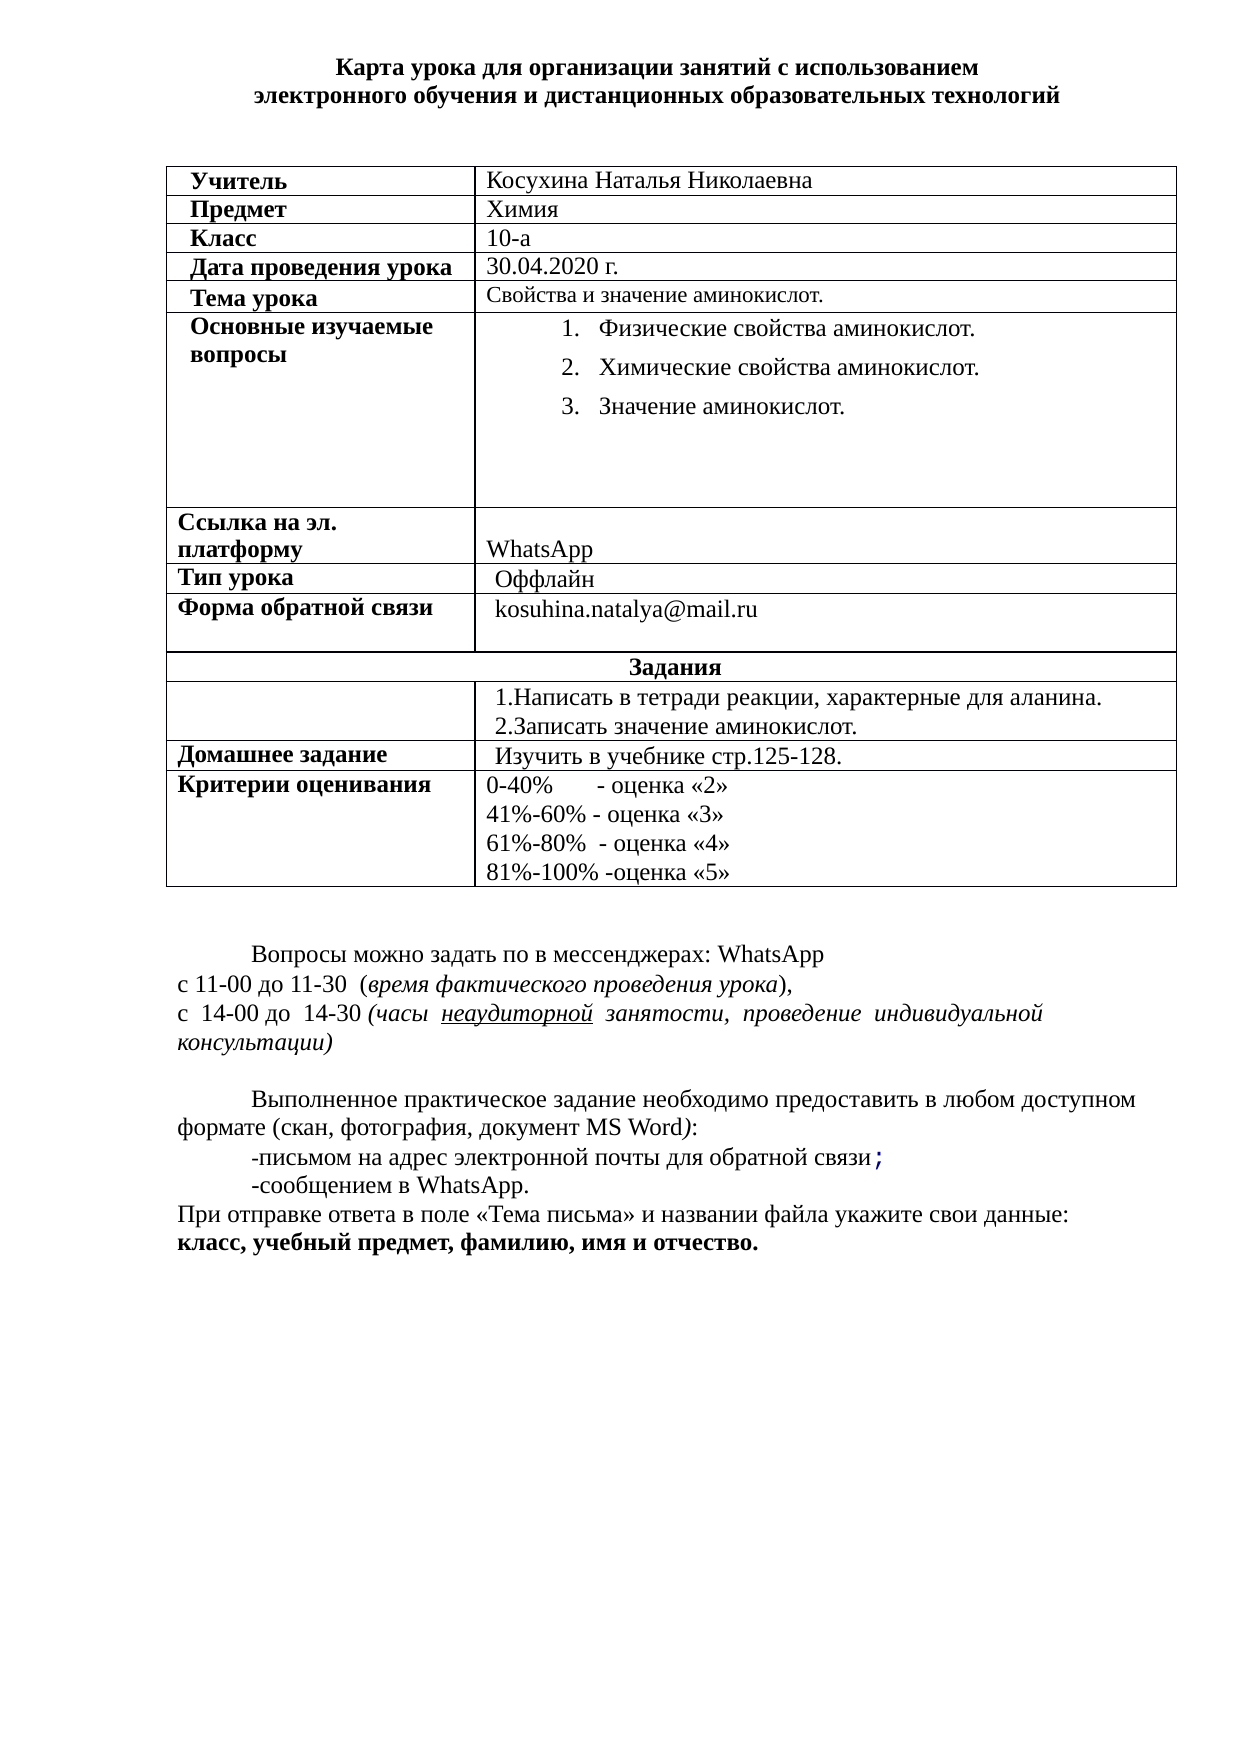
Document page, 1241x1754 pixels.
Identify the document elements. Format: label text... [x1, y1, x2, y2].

text Выполненное практическое задание необходимо предоставить в любом доступном формате (скан, фотография, документ MS Word): [177, 1085, 1137, 1141]
text с 11-00 до 11-30 (время фактического проведения урока), [177, 969, 1150, 998]
list сообщением в WhatsApp. [251, 1171, 1150, 1199]
table_cell 30.04.2020 г. [476, 253, 1176, 280]
table_cell Тема урока [167, 281, 474, 312]
table_cell Домашнее задание [167, 741, 474, 769]
table_cell Предмет [167, 196, 474, 223]
table_header Косухина Наталья Николаевна [476, 167, 1176, 195]
table_cell Ссылка на эл. платформу [167, 508, 474, 563]
table_cell Основные изучаемые вопросы [167, 313, 474, 507]
text При отправке ответа в поле «Тема письма» и названии файла укажите свои данные: класс, учебный предмет, фамилию, имя и отчество. [177, 1200, 1137, 1256]
table_cell Тип урока [167, 564, 474, 593]
table_cell Свойства и значение аминокислот. [476, 281, 1176, 312]
table_cell Химия [476, 196, 1176, 223]
table_cell [167, 682, 474, 740]
text электронного обучения и дистанционных образовательных технологий [150, 80, 1164, 109]
table_cell Физические свойства аминокислот. Химические свойства аминокислот. Значение аминокислот. [476, 313, 1176, 507]
table_cell Критерии оценивания [167, 771, 474, 886]
table_cell Дата проведения урока [167, 253, 474, 280]
table_header Учитель [167, 167, 474, 195]
table_cell 10-а [476, 224, 1176, 252]
table_cell kosuhina.natalya@mail.ru [476, 594, 1176, 651]
table_cell Задания [167, 653, 1176, 681]
table_cell Форма обратной связи [167, 594, 474, 651]
table_cell WhatsApp [476, 508, 1176, 563]
text консультации) [177, 1027, 1150, 1055]
table_cell Изучить в учебнике стр.125-128. [476, 741, 1176, 769]
table_cell 1.Написать в тетради реакции, характерные для аланина. 2.Записать значение аминокислот. [476, 682, 1176, 740]
text с 14-00 до 14-30 (часы неаудиторной занятости, проведение индивидуальной [177, 998, 1150, 1027]
text Вопросы можно задать по в мессенджерах: WhatsApp [177, 941, 1137, 968]
table_cell Оффлайн [476, 564, 1176, 593]
list письмом на адрес электронной почты для обратной связи; [251, 1141, 1150, 1171]
table_cell Класс [167, 224, 474, 252]
text Карта урока для организации занятий с использованием [150, 52, 1164, 80]
table_cell 0-40% - оценка «2» 41%-60% - оценка «3» 61%-80% - оценка «4» 81%-100% -оценка «5» [476, 771, 1176, 886]
